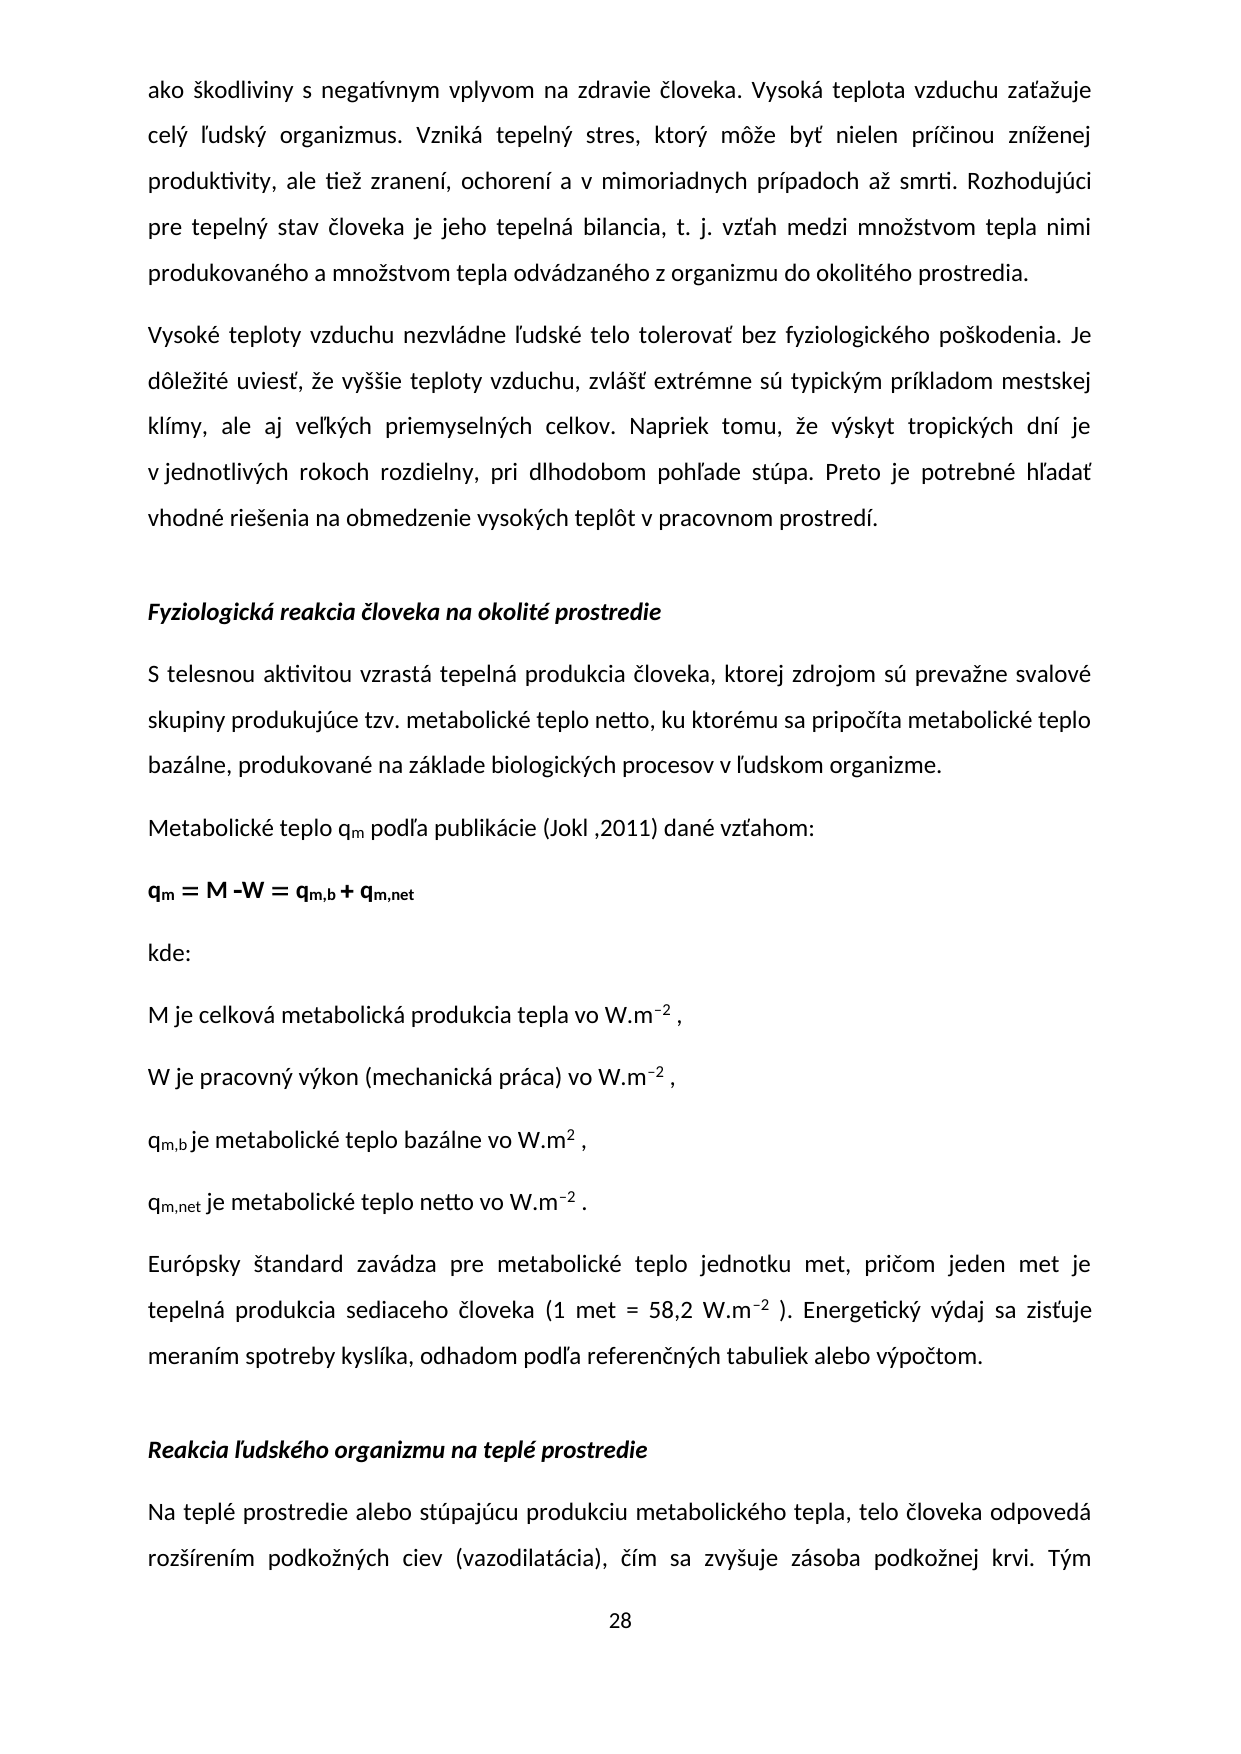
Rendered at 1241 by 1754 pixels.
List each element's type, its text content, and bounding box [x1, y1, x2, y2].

text Reakcia ľudského organizmu na teplé prostredie [148, 1434, 1093, 1464]
text Na teplé prostredie alebo stúpajúcu produkciu metabolického tepla, telo človeka odpovedá rozšírením podkožných ciev (vazodilatácia), čím sa zvyšuje zásoba podkožnej krvi. Tým [148, 1496, 1093, 1572]
text qm,net je metabolické teplo netto vo W.m–2 . [148, 1186, 1093, 1217]
text S telesnou aktivitou vzrastá tepelná produkcia človeka, ktorej zdrojom sú prevažne svalové skupiny produkujúce tzv. metabolické teplo netto, ku ktorému sa pripočíta metabolické teplo bazálne, produkované na základe biologických procesov v ľudskom organizme. [148, 658, 1093, 780]
text Metabolické teplo qm podľa publikácie (Jokl ,2011) dané vzťahom: [148, 812, 1093, 842]
text Fyziologická reakcia človeka na okolité prostredie [148, 596, 1093, 626]
text Vysoké teploty vzduchu nezvládne ľudské telo tolerovať bez fyziologického poškodenia. Je dôležité uviesť, že vyššie teploty vzduchu, zvlášť extrémne sú typickým príkladom mestskej klímy, ale aj veľkých priemyselných celkov. Napriek tomu, že výskyt tropických dní je v jednotlivých rokoch rozdielny, pri dlhodobom pohľade stúpa. Preto je potrebné hľadať vhodné riešenia na obmedzenie vysokých teplôt v pracovnom prostredí. [148, 319, 1093, 532]
text M je celková metabolická produkcia tepla vo W.m–2 , [148, 999, 1093, 1029]
text qm  M W  qm,b  qm,net [148, 874, 1093, 905]
text qm,b je metabolické teplo bazálne vo W.m2 , [148, 1124, 1093, 1154]
text kde: [148, 937, 1093, 967]
text ako škodliviny s negatívnym vplyvom na zdravie človeka. Vysoká teplota vzduchu zaťažuje celý ľudský organizmus. Vzniká tepelný stres, ktorý môže byť nielen príčinou zníženej produktivity, ale tiež zranení, ochorení a v mimoriadnych prípadoch až smrti. Rozhodujúci pre tepelný stav človeka je jeho tepelná bilancia, t. j. vzťah medzi množstvom tepla nimi produkovaného a množstvom tepla odvádzaného z organizmu do okolitého prostredia. [148, 74, 1093, 287]
text W je pracovný výkon (mechanická práca) vo W.m–2 , [148, 1061, 1093, 1092]
text Európsky štandard zavádza pre metabolické teplo jednotku met, pričom jeden met je tepelná produkcia sediaceho človeka (1 met = 58,2 W.m–2 ). Energetický výdaj sa zisťuje meraním spotreby kyslíka, odhadom podľa referenčných tabuliek alebo výpočtom. [148, 1249, 1093, 1371]
